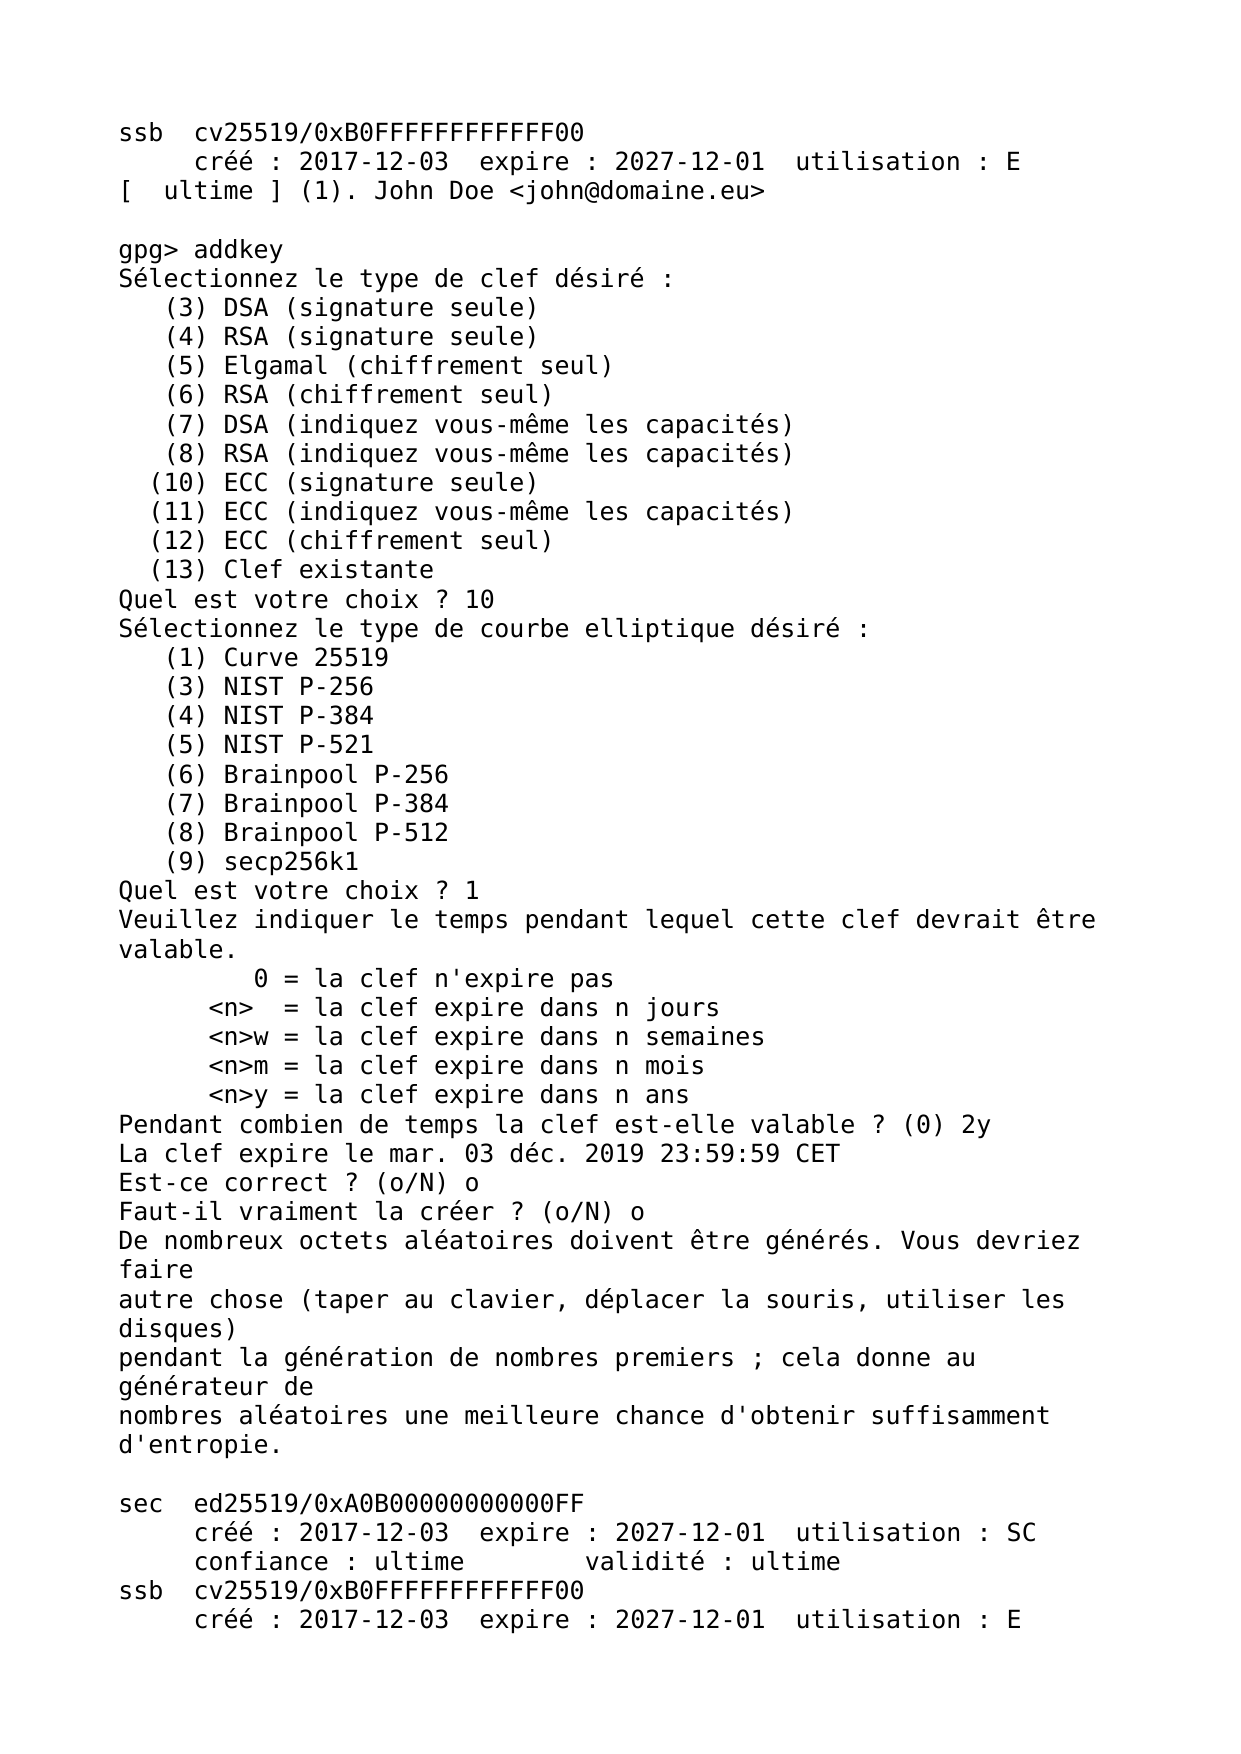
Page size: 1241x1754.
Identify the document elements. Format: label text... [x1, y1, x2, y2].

text ssb cv25519/0xB0FFFFFFFFFFFF00 créé : 2017-12-03 expire : 2027-12-01 utilisation : E [ ultime ] (1). John Doe <john@domaine.eu> gpg> addkey Sélectionnez le type de clef désiré : (3) DSA (signature seule) (4) RSA (signature seule) (5) Elgamal (chiffrement seul) (6) RSA (chiffrement seul) (7) DSA (indiquez vous-même les capacités) (8) RSA (indiquez vous-même les capacités) (10) ECC (signature seule) (11) ECC (indiquez vous-même les capacités) (12) ECC (chiffrement seul) (13) Clef existante Quel est votre choix ? 10 Sélectionnez le type de courbe elliptique désiré : (1) Curve 25519 (3) NIST P-256 (4) NIST P-384 (5) NIST P-521 (6) Brainpool P-256 (7) Brainpool P-384 (8) Brainpool P-512 (9) secp256k1 Quel est votre choix ? 1 Veuillez indiquer le temps pendant lequel cette clef devrait être valable. 0 = la clef n'expire pas <n> = la clef expire dans n jours <n>w = la clef expire dans n semaines <n>m = la clef expire dans n mois <n>y = la clef expire dans n ans Pendant combien de temps la clef est-elle valable ? (0) 2y La clef expire le mar. 03 déc. 2019 23:59:59 CET Est-ce correct ? (o/N) o Faut-il vraiment la créer ? (o/N) o De nombreux octets aléatoires doivent être générés. Vous devriez faire autre chose (taper au clavier, déplacer la souris, utiliser les disques) pendant la génération de nombres premiers ; cela donne au générateur de nombres aléatoires une meilleure chance d'obtenir suffisamment d'entropie. sec ed25519/0xA0B00000000000FF créé : 2017-12-03 expire : 2027-12-01 utilisation : SC confiance : ultime validité : ultime ssb cv25519/0xB0FFFFFFFFFFFF00 créé : 2017-12-03 expire : 2027-12-01 utilisation : E [118, 118, 1122, 1635]
